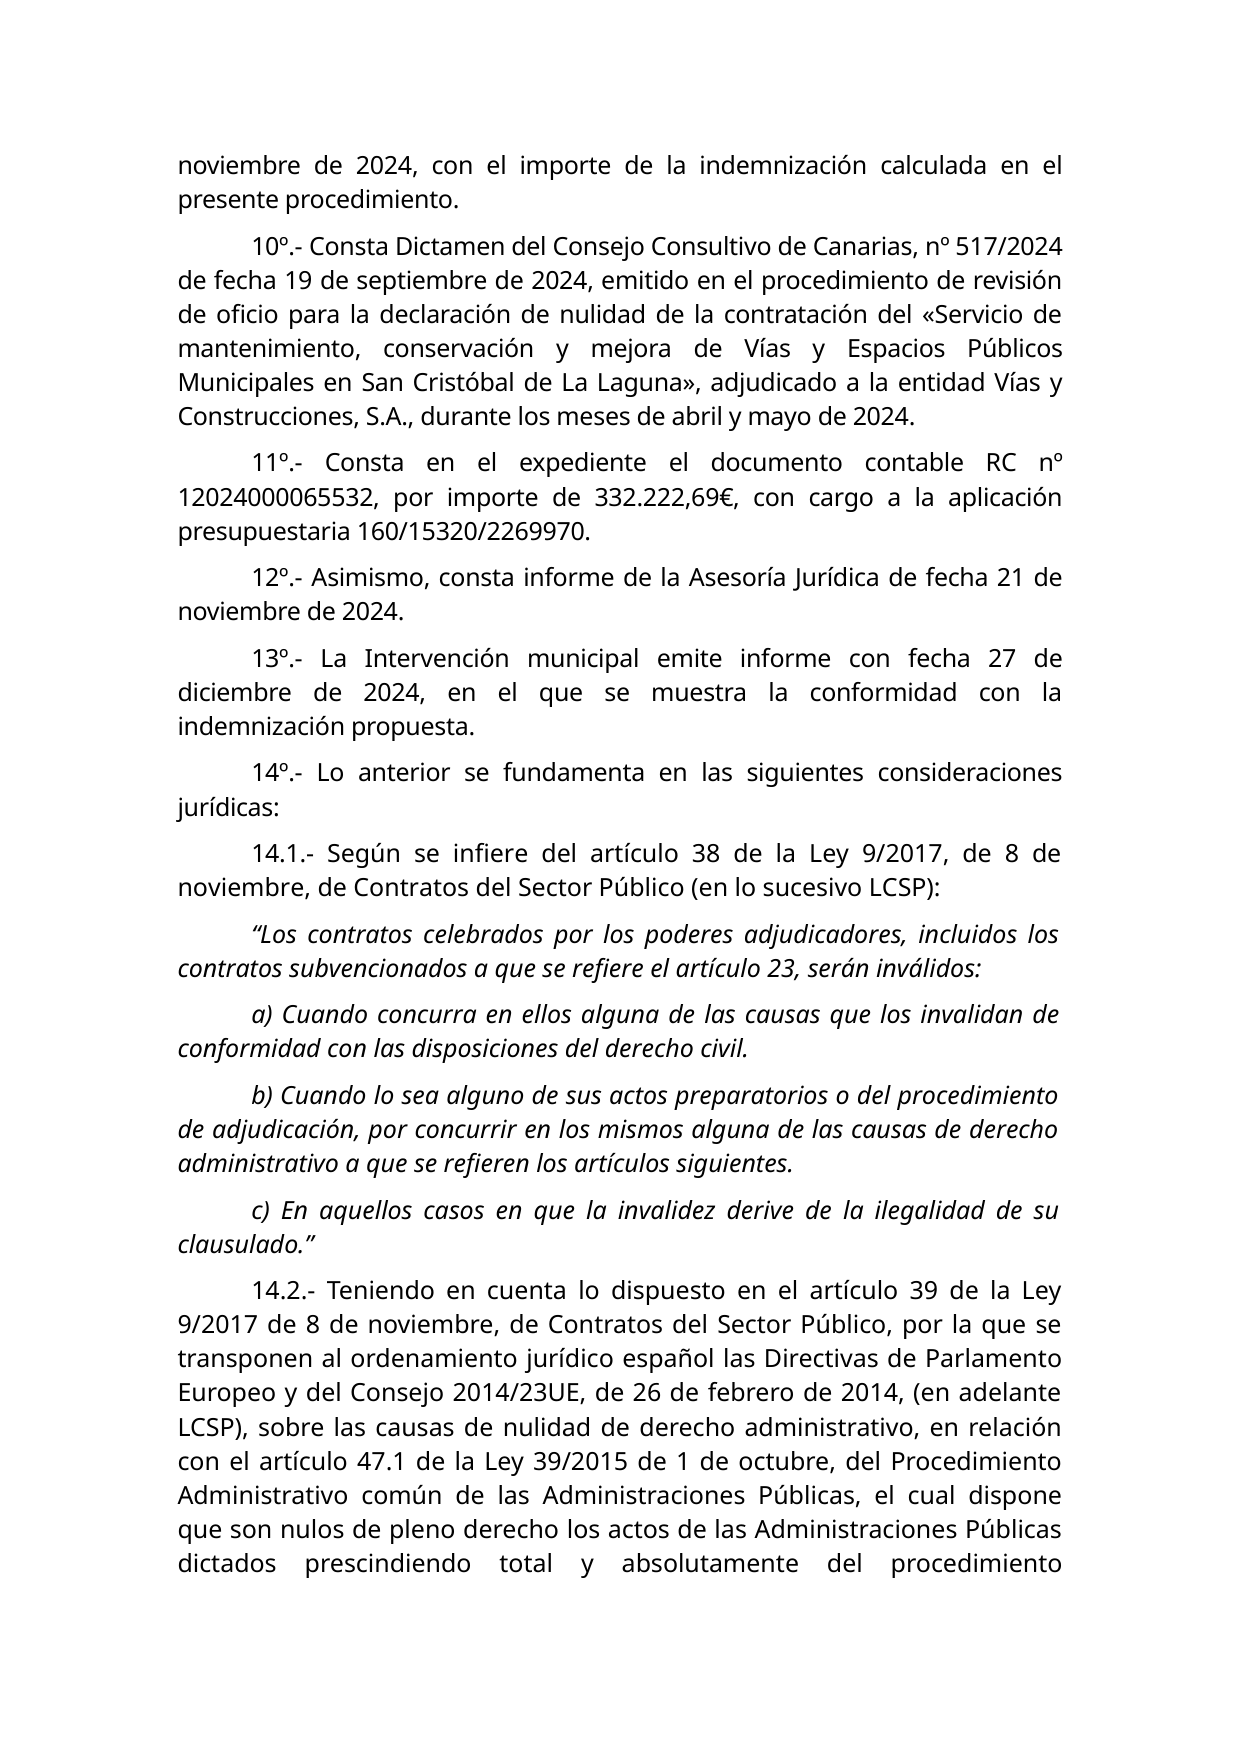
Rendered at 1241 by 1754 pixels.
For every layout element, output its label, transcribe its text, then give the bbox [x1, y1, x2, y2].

text 14.2.- Teniendo en cuenta lo dispuesto en el artículo 39 de la Ley 9/2017 de 8 de noviembre, de Contratos del Sector Público, por la que se transponen al ordenamiento jurídico español las Directivas de Parlamento Europeo y del Consejo 2014/23UE, de 26 de febrero de 2014, (en adelante LCSP), sobre las causas de nulidad de derecho administrativo, en relación con el artículo 47.1 de la Ley 39/2015 de 1 de octubre, del Procedimiento Administrativo común de las Administraciones Públicas, el cual dispone que son nulos de pleno derecho los actos de las Administraciones Públicas dictados prescindiendo total y absolutamente del procedimiento [177, 1273, 1063, 1579]
text b) Cuando lo sea alguno de sus actos preparatorios o del procedimiento de adjudicación, por concurrir en los mismos alguna de las causas de derecho administrativo a que se refieren los artículos siguientes. [177, 1078, 1063, 1180]
text c) En aquellos casos en que la invalidez derive de la ilegalidad de su clausulado.” [177, 1192, 1063, 1260]
text 11º.- Consta en el expediente el documento contable RC nº 12024000065532, por importe de 332.222,69€, con cargo a la aplicación presupuestaria 160/15320/2269970. [177, 445, 1063, 547]
text 14.1.- Según se infiere del artículo 38 de la Ley 9/2017, de 8 de noviembre, de Contratos del Sector Público (en lo sucesivo LCSP): [177, 836, 1063, 904]
text 13º.- La Intervención municipal emite informe con fecha 27 de diciembre de 2024, en el que se muestra la conformidad con la indemnización propuesta. [177, 640, 1063, 743]
text “Los contratos celebrados por los poderes adjudicadores, incluidos los contratos subvencionados a que se refiere el artículo 23, serán inválidos: [177, 916, 1063, 984]
text 14º.- Lo anterior se fundamenta en las siguientes consideraciones jurídicas: [177, 755, 1063, 823]
text a) Cuando concurra en ellos alguna de las causas que los invalidan de conformidad con las disposiciones del derecho civil. [177, 997, 1063, 1065]
text 12º.- Asimismo, consta informe de la Asesoría Jurídica de fecha 21 de noviembre de 2024. [177, 560, 1063, 628]
text 10º.- Consta Dictamen del Consejo Consultivo de Canarias, nº 517/2024 de fecha 19 de septiembre de 2024, emitido en el procedimiento de revisión de oficio para la declaración de nulidad de la contratación del «Servicio de mantenimiento, conservación y mejora de Vías y Espacios Públicos Municipales en San Cristóbal de La Laguna», adjudicado a la entidad Vías y Construcciones, S.A., durante los meses de abril y mayo de 2024. [177, 228, 1063, 433]
text noviembre de 2024, con el importe de la indemnización calculada en el presente procedimiento. [177, 148, 1063, 216]
